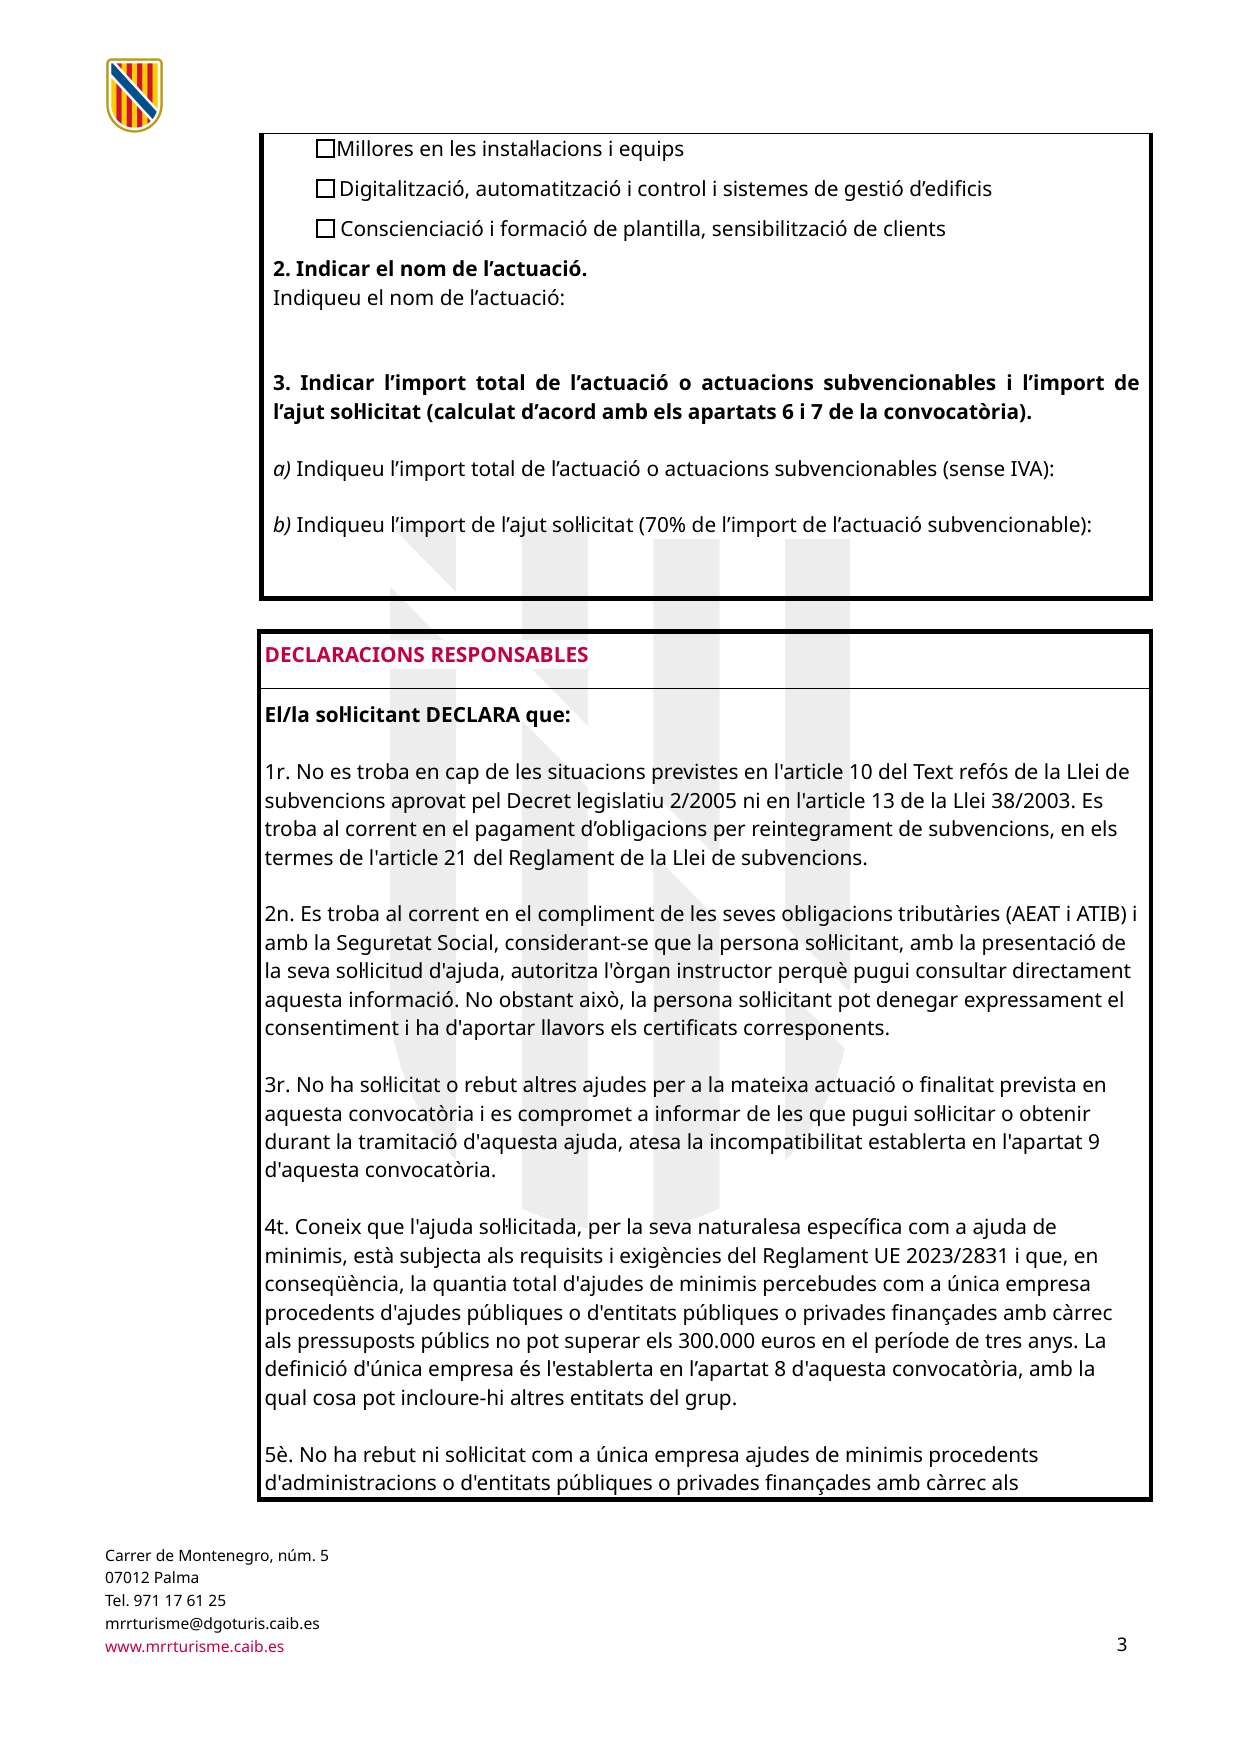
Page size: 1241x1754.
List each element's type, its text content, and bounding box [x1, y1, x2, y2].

table_cell 1. Indicar el tipus d’actuació subvencionable d’acord amb l’apartat 5.1 de la convocatòria. Marqueu amb una creu el tipus d’actuació subvencionable: Projectes de millora d’eficiència energètica Mesures de gestió de residus Accions que fomentin la producció i obtenció de subministraments de proximitat Millores en les instal·lacions i equips Digitalització, automatització i control i sistemes de gestió d’edificis Conscienciació i formació de plantilla, sensibilització de clients 2. Indicar el nom de l’actuació. Indiqueu el nom de l’actuació: 3. Indicar l’import total de l’actuació o actuacions subvencionables i l’import de l’ajut sol·licitat (calculat d’acord amb els apartats 6 i 7 de la convocatòria). a) Indiqueu l’import total de l’actuació o actuacions subvencionables (sense IVA): b) Indiqueu l’import de l’ajut sol·licitat (70% de l’import de l’actuació subvencionable): [264, 134, 1149, 596]
picture [390, 601, 851, 629]
picture [88, 30, 181, 161]
table_header DECLARACIONS RESPONSABLES [261, 634, 1149, 688]
table_cell El/la sol·licitant DECLARA que: 1r. No es troba en cap de les situacions previstes en l'article 10 del Text refós de la Llei de subvencions aprovat pel Decret legislatiu 2/2005 ni en l'article 13 de la Llei 38/2003. Es troba al corrent en el pagament d’obligacions per reintegrament de subvencions, en els termes de l'article 21 del Reglament de la Llei de subvencions. 2n. Es troba al corrent en el compliment de les seves obligacions tributàries (AEAT i ATIB) i amb la Seguretat Social, considerant-se que la persona sol·licitant, amb la presentació de la seva sol·licitud d'ajuda, autoritza l'òrgan instructor perquè pugui consultar directament aquesta informació. No obstant això, la persona sol·licitant pot denegar expressament el consentiment i ha d'aportar llavors els certificats corresponents. 3r. No ha sol·licitat o rebut altres ajudes per a la mateixa actuació o finalitat prevista en aquesta convocatòria i es compromet a informar de les que pugui sol·licitar o obtenir durant la tramitació d'aquesta ajuda, atesa la incompatibilitat establerta en l'apartat 9 d'aquesta convocatòria. 4t. Coneix que l'ajuda sol·licitada, per la seva naturalesa específica com a ajuda de minimis, està subjecta als requisits i exigències del Reglament UE 2023/2831 i que, en conseqüència, la quantia total d'ajudes de minimis percebudes com a única empresa procedents d'ajudes públiques o d'entitats públiques o privades finançades amb càrrec als pressuposts públics no pot superar els 300.000 euros en el període de tres anys. La definició d'única empresa és l'establerta en l’apartat 8 d'aquesta convocatòria, amb la qual cosa pot incloure-hi altres entitats del grup. 5è. No ha rebut ni sol·licitat com a única empresa ajudes de minimis procedents d'administracions o d'entitats públiques o privades finançades amb càrrec als [261, 689, 1149, 1497]
